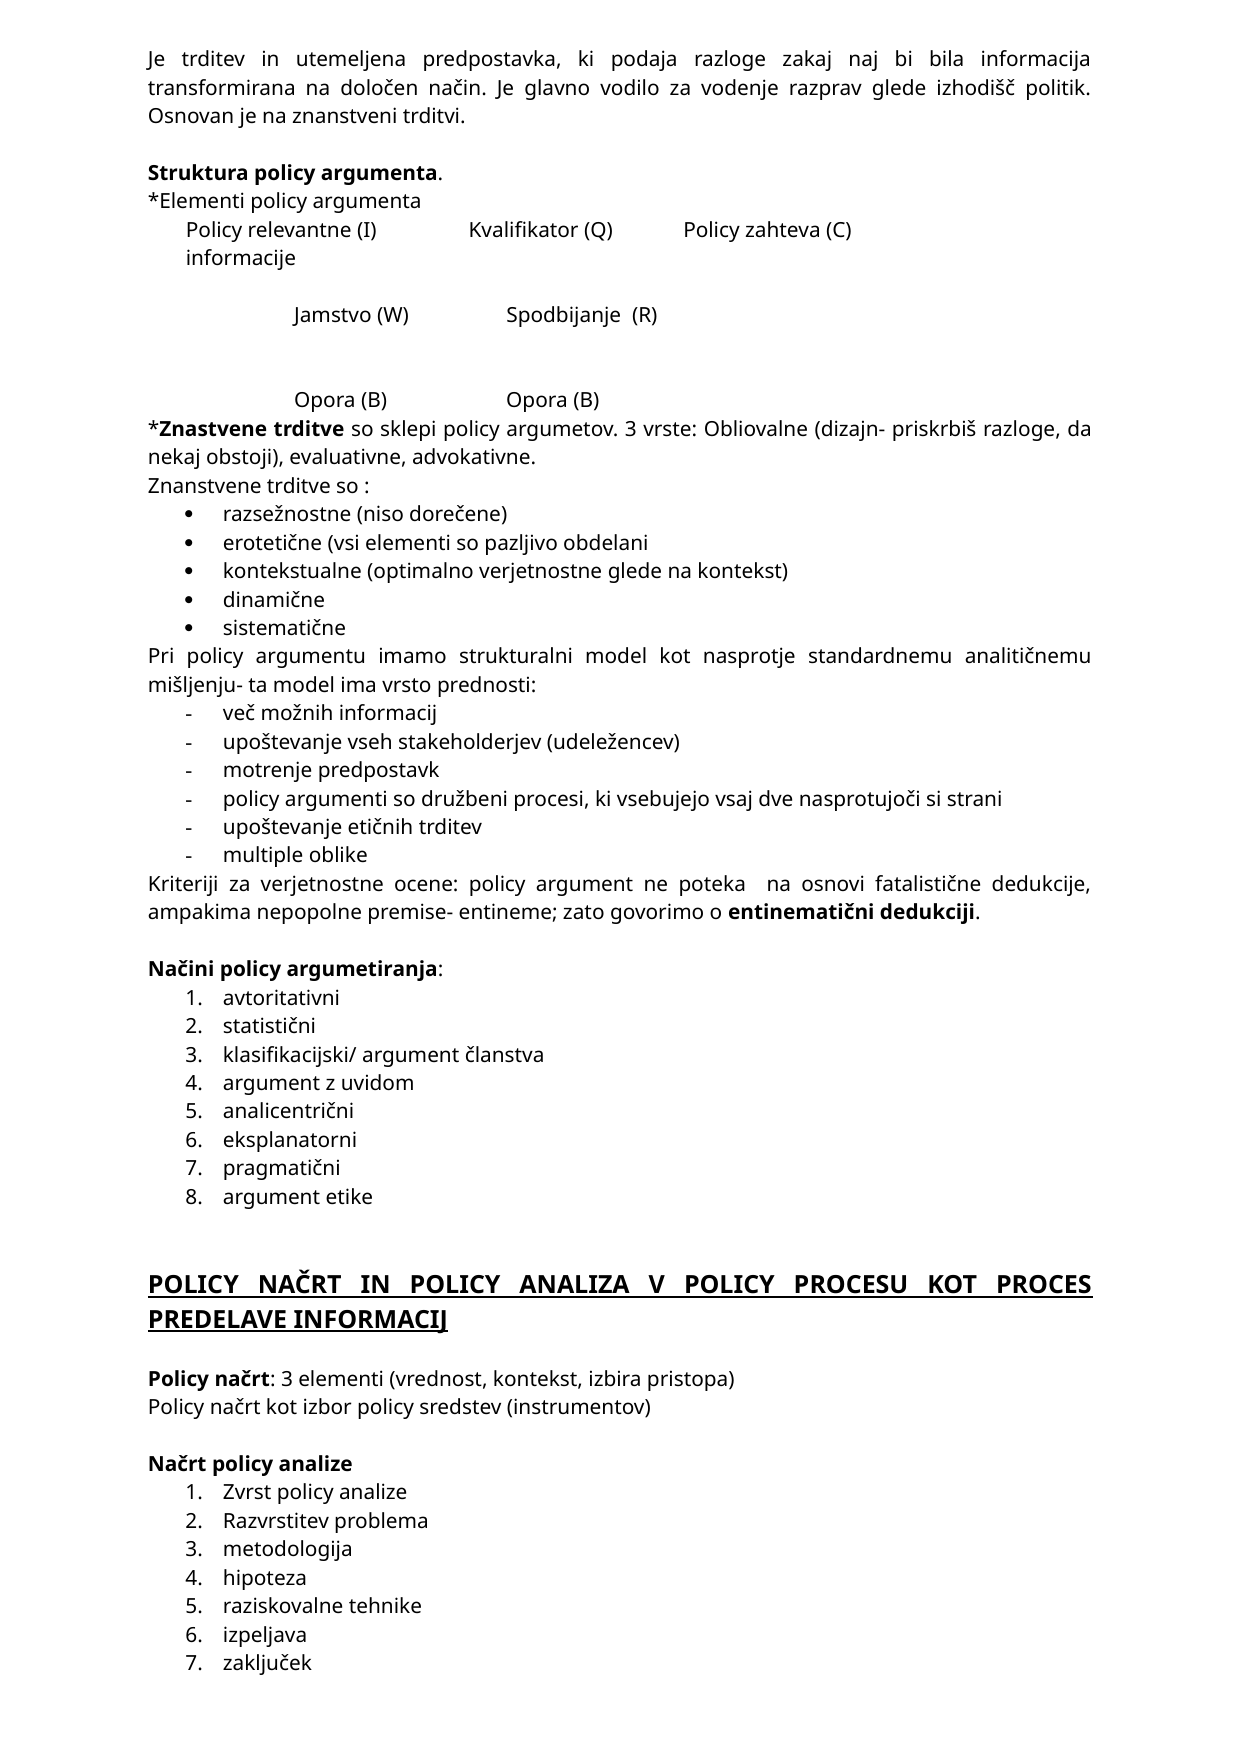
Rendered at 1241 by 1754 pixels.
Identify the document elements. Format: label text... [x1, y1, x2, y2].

text Jamstvo (W) Spodbijanje (R) [148, 300, 1093, 329]
text POLICY NAČRT IN POLICY ANALIZA V POLICY PROCESU KOT PROCES [148, 1267, 1093, 1296]
list razsežnostne (niso dorečene) [185, 499, 1093, 528]
text Policy načrt: 3 elementi (vrednost, kontekst, izbira pristopa) [148, 1364, 1093, 1392]
list hipoteza [185, 1563, 1093, 1591]
list statistični [185, 1011, 1093, 1040]
list policy argumenti so družbeni procesi, ki vsebujejo vsaj dve nasprotujoči si strani [185, 784, 1093, 812]
list zaključek [185, 1648, 1093, 1677]
text *Znastvene trditve so sklepi policy argumetov. 3 vrste: Obliovalne (dizajn- priskrbiš razloge, da nekaj obstoji), evaluativne, advokativne. [148, 414, 1093, 471]
text PREDELAVE INFORMACIJ [148, 1298, 1093, 1335]
text Načrt policy analize [148, 1449, 1093, 1477]
list avtoritativni [185, 983, 1093, 1011]
text *Elementi policy argumenta [148, 187, 1093, 215]
list upoštevanje etičnih trditev [185, 812, 1093, 841]
text Policy načrt kot izbor policy sredstev (instrumentov) [148, 1392, 1093, 1421]
list upoštevanje vseh stakeholderjev (udeležencev) [185, 727, 1093, 755]
list raziskovalne tehnike [185, 1591, 1093, 1620]
text informacije [148, 243, 1093, 272]
text Struktura policy argumenta. [148, 158, 1093, 187]
list erotetične (vsi elementi so pazljivo obdelani [185, 528, 1093, 556]
list argument z uvidom [185, 1068, 1093, 1097]
text Kriteriji za verjetnostne ocene: policy argument ne poteka na osnovi fatalistične dedukcije, ampakima nepopolne premise- entineme; zato govorimo o entinematični dedukciji. [148, 869, 1093, 926]
list več možnih informacij [185, 698, 1093, 727]
text Znanstvene trditve so : [148, 471, 1093, 499]
list klasifikacijski/ argument članstva [185, 1040, 1093, 1068]
list Zvrst policy analize [185, 1477, 1093, 1506]
text Načini policy argumetiranja: [148, 954, 1093, 983]
list Razvrstitev problema [185, 1506, 1093, 1534]
list metodologija [185, 1534, 1093, 1563]
list multiple oblike [185, 841, 1093, 869]
list kontekstualne (optimalno verjetnostne glede na kontekst) [185, 556, 1093, 585]
list pragmatični [185, 1153, 1093, 1182]
list motrenje predpostavk [185, 755, 1093, 784]
text Je trditev in utemeljena predpostavka, ki podaja razloge zakaj naj bi bila informacija transformirana na določen način. Je glavno vodilo za vodenje razprav glede izhodišč politik. Osnovan je na znanstveni trditvi. [148, 44, 1093, 130]
list dinamične [185, 585, 1093, 613]
text Opora (B) Opora (B) [148, 386, 1093, 414]
text Pri policy argumentu imamo strukturalni model kot nasprotje standardnemu analitičnemu mišljenju- ta model ima vrsto prednosti: [148, 642, 1093, 698]
list argument etike [185, 1182, 1093, 1210]
list analicentrični [185, 1097, 1093, 1125]
list sistematične [185, 613, 1093, 642]
list eksplanatorni [185, 1125, 1093, 1153]
list izpeljava [185, 1620, 1093, 1648]
text Policy relevantne (I) Kvalifikator (Q) Policy zahteva (C) [148, 215, 1093, 243]
